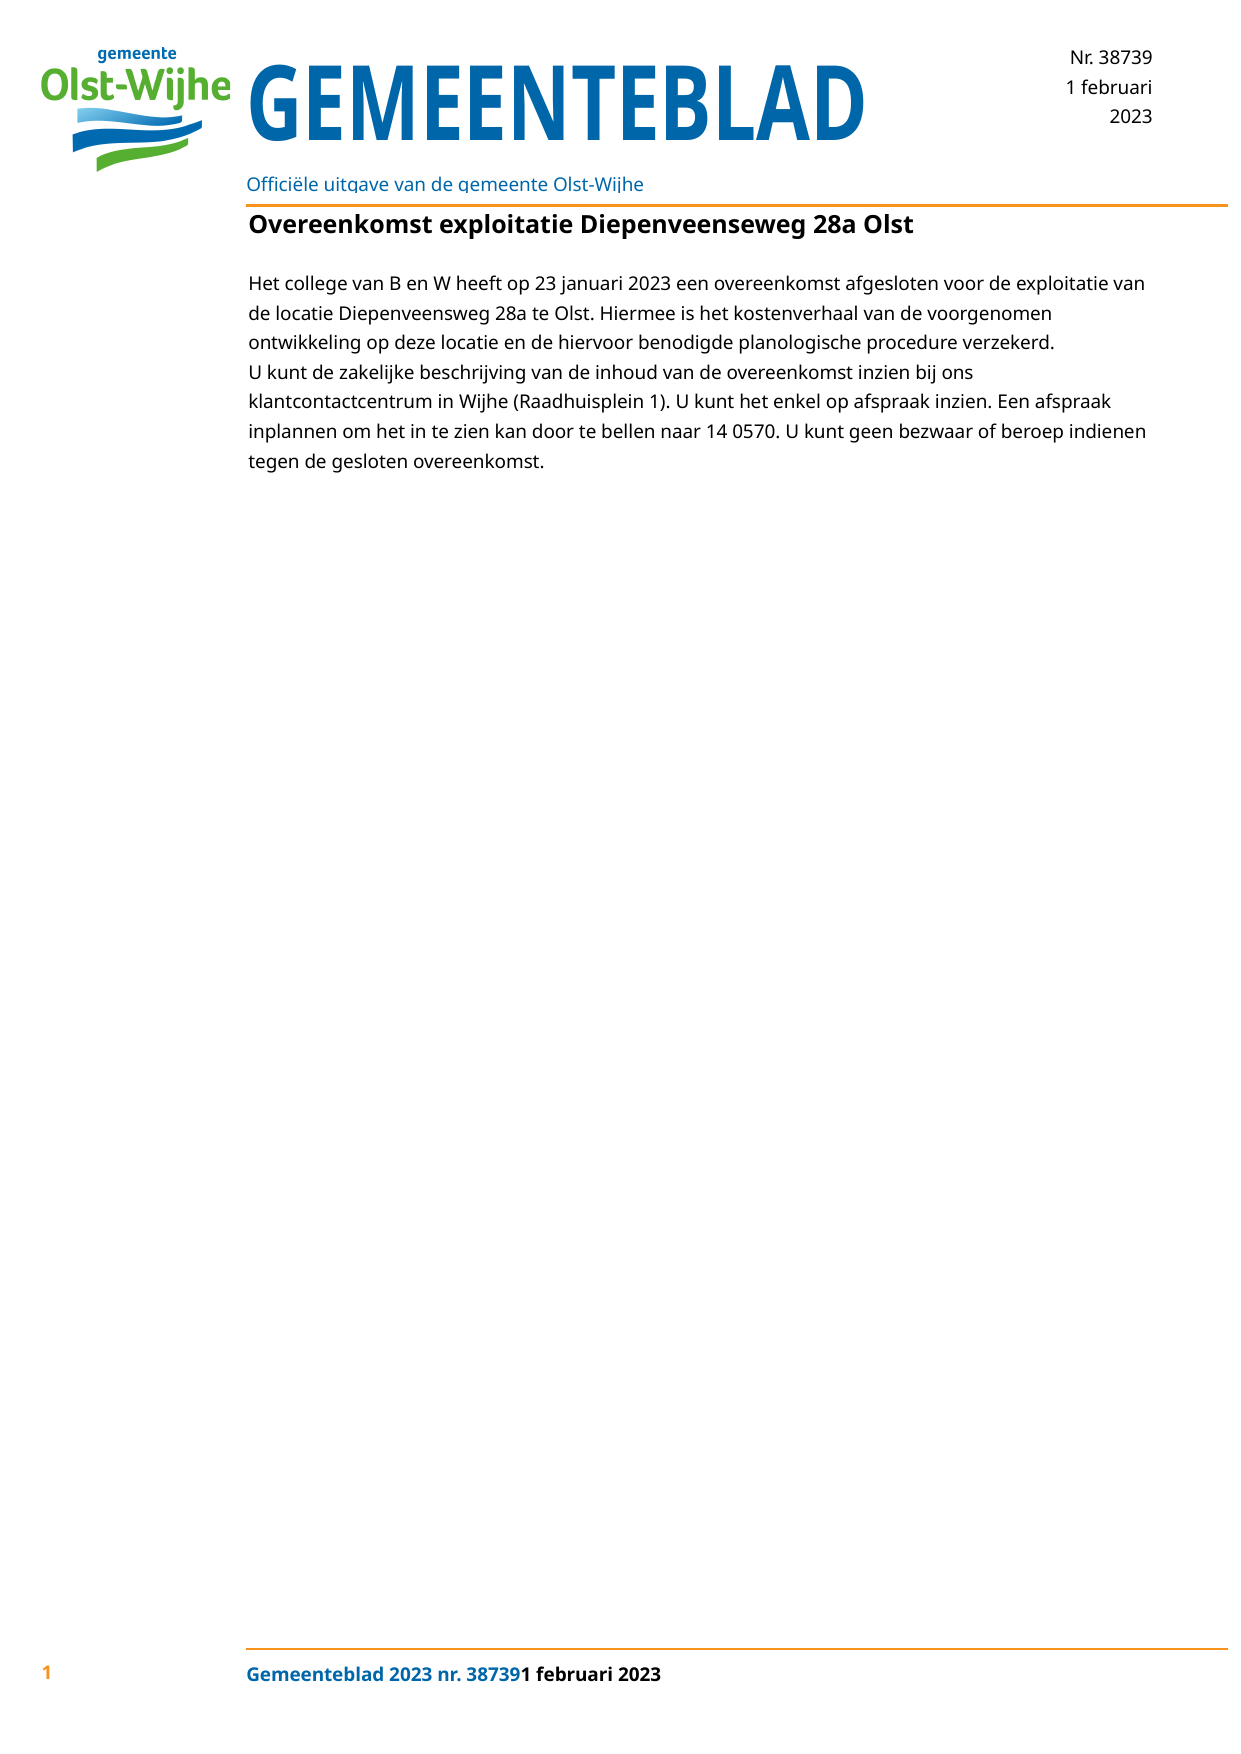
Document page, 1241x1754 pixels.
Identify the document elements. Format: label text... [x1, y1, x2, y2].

text Overeenkomst exploitatie Diepenveenseweg 28a Olst [248, 207, 1152, 241]
picture [41, 47, 231, 172]
text Het college van B en W heeft op 23 januari 2023 een overeenkomst afgesloten voor de exploitatie van de locatie Diepenveensweg 28a te Olst. Hiermee is het kostenverhaal van de voorgenomen ontwikkeling op deze locatie en de hiervoor benodigde planologische procedure verzekerd. [248, 270, 1152, 355]
text U kunt de zakelijke beschrijving van de inhoud van de overeenkomst inzien bij ons klantcontactcentrum in Wijhe (Raadhuisplein 1). U kunt het enkel op afspraak inzien. Een afspraak inplannen om het in te zien kan door te bellen naar 14 0570. U kunt geen bezwaar of beroep indienen tegen de gesloten overeenkomst. [248, 359, 1152, 473]
